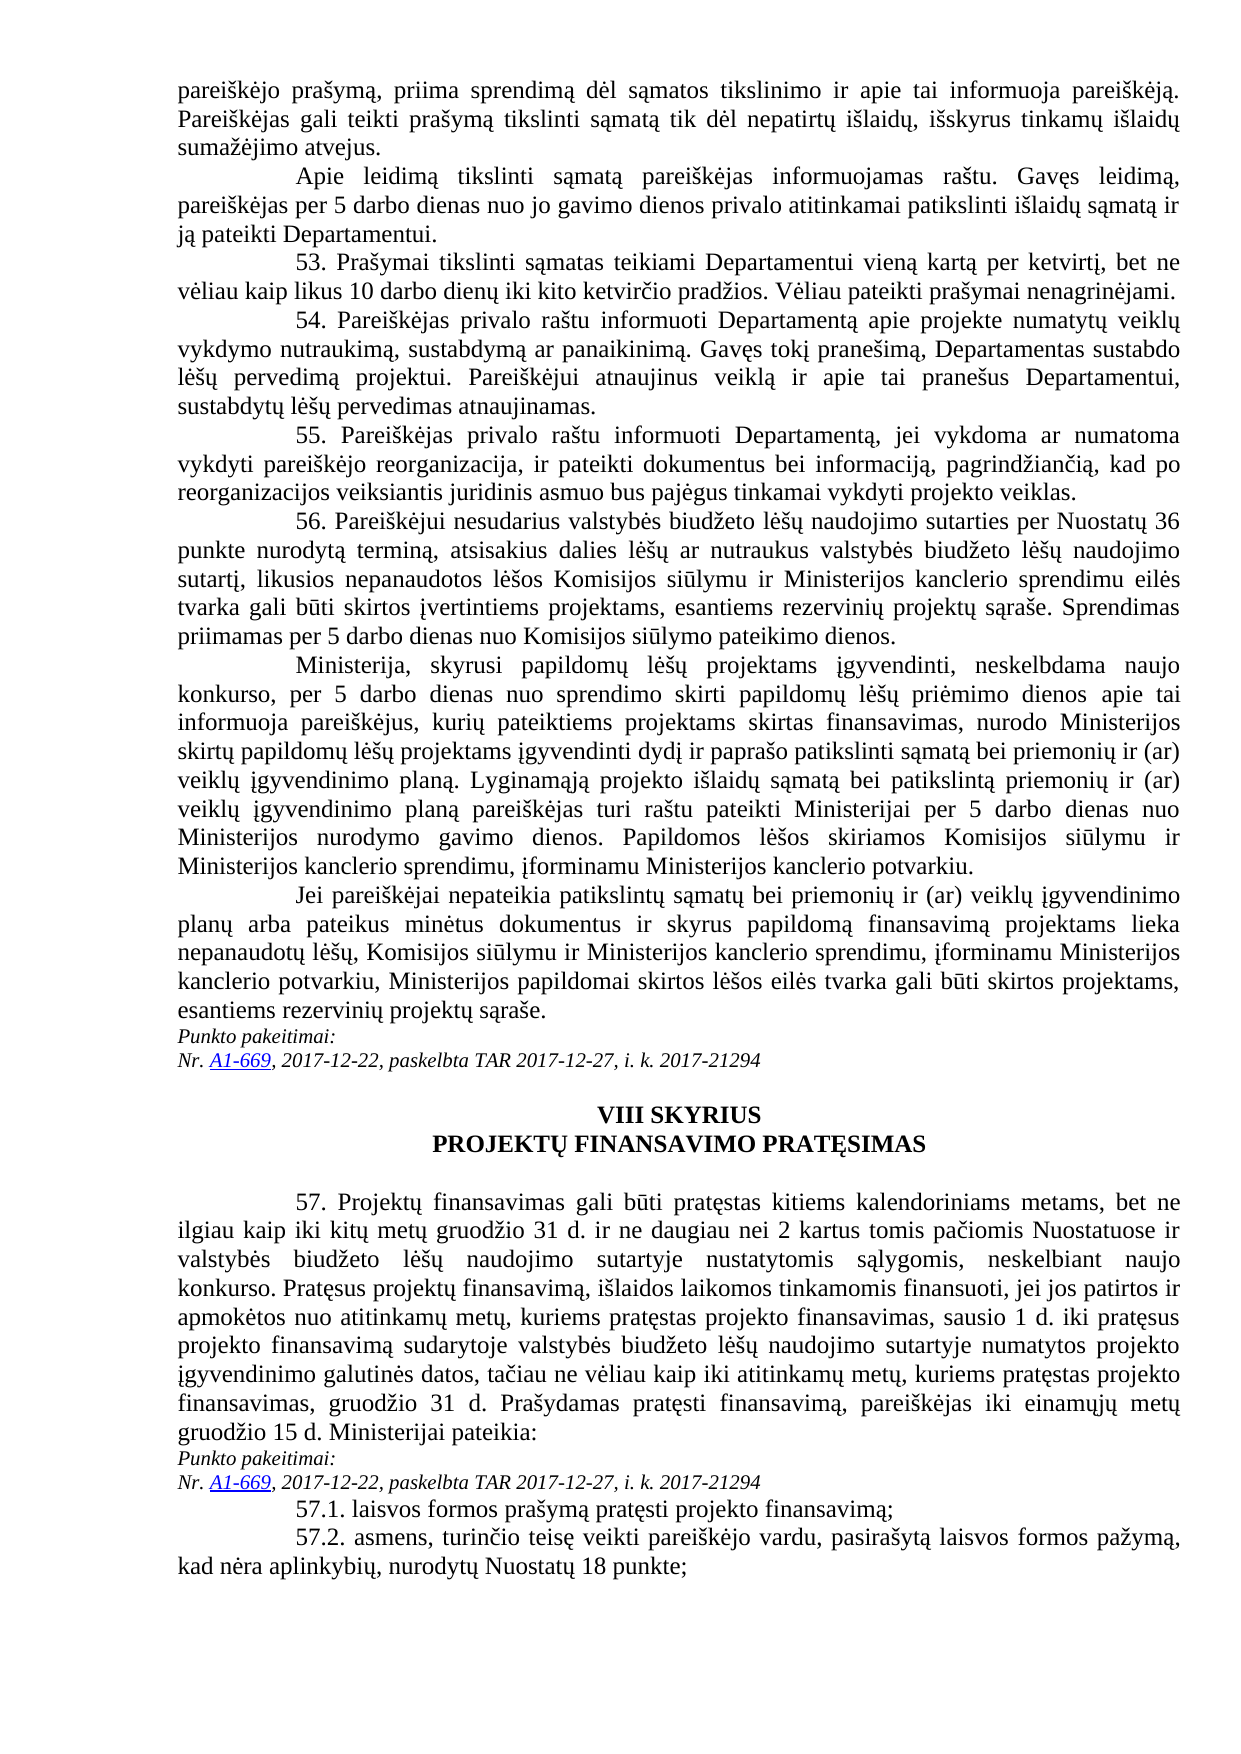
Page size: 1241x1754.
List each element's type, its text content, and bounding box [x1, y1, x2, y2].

text Apie leidimą tikslinti sąmatą pareiškėjas informuojamas raštu. Gavęs leidimą, pareiškėjas per 5 darbo dienas nuo jo gavimo dienos privalo atitinkamai patikslinti išlaidų sąmatą ir ją pateikti Departamentui. [177, 161, 1181, 247]
text 53. Prašymai tikslinti sąmatas teikiami Departamentui vieną kartą per ketvirtį, bet ne vėliau kaip likus 10 darbo dienų iki kito ketvirčio pradžios. Vėliau pateikti prašymai nenagrinėjami. [177, 247, 1181, 305]
text Ministerija, skyrusi papildomų lėšų projektams įgyvendinti, neskelbdama naujo konkurso, per 5 darbo dienas nuo sprendimo skirti papildomų lėšų priėmimo dienos apie tai informuoja pareiškėjus, kurių pateiktiems projektams skirtas finansavimas, nurodo Ministerijos skirtų papildomų lėšų projektams įgyvendinti dydį ir paprašo patikslinti sąmatą bei priemonių ir (ar) veiklų įgyvendinimo planą. Lyginamąją projekto išlaidų sąmatą bei patikslintą priemonių ir (ar) veiklų įgyvendinimo planą pareiškėjas turi raštu pateikti Ministerijai per 5 darbo dienas nuo Ministerijos nurodymo gavimo dienos. Papildomos lėšos skiriamos Komisijos siūlymu ir Ministerijos kanclerio sprendimu, įforminamu Ministerijos kanclerio potvarkiu. [177, 650, 1181, 880]
text 55. Pareiškėjas privalo raštu informuoti Departamentą, jei vykdoma ar numatoma vykdyti pareiškėjo reorganizacija, ir pateikti dokumentus bei informaciją, pagrindžiančią, kad po reorganizacijos veiksiantis juridinis asmuo bus pajėgus tinkamai vykdyti projekto veiklas. [177, 420, 1181, 506]
text PROJEKTŲ FINANSAVIMO PRATĘSIMAS [177, 1129, 1181, 1158]
text Punkto pakeitimai: [177, 1024, 1181, 1048]
text pareiškėjo prašymą, priima sprendimą dėl sąmatos tikslinimo ir apie tai informuoja pareiškėją. Pareiškėjas gali teikti prašymą tikslinti sąmatą tik dėl nepatirtų išlaidų, išskyrus tinkamų išlaidų sumažėjimo atvejus. [177, 75, 1181, 161]
text VIII SKYRIUS [177, 1101, 1181, 1129]
text 57.2. asmens, turinčio teisę veikti pareiškėjo vardu, pasirašytą laisvos formos pažymą, kad nėra aplinkybių, nurodytų Nuostatų 18 punkte; [177, 1522, 1181, 1580]
text 56. Pareiškėjui nesudarius valstybės biudžeto lėšų naudojimo sutarties per Nuostatų 36 punkte nurodytą terminą, atsisakius dalies lėšų ar nutraukus valstybės biudžeto lėšų naudojimo sutartį, likusios nepanaudotos lėšos Komisijos siūlymu ir Ministerijos kanclerio sprendimu eilės tvarka gali būti skirtos įvertintiems projektams, esantiems rezervinių projektų sąraše. Sprendimas priimamas per 5 darbo dienas nuo Komisijos siūlymo pateikimo dienos. [177, 506, 1181, 650]
text Jei pareiškėjai nepateikia patikslintų sąmatų bei priemonių ir (ar) veiklų įgyvendinimo planų arba pateikus minėtus dokumentus ir skyrus papildomą finansavimą projektams lieka nepanaudotų lėšų, Komisijos siūlymu ir Ministerijos kanclerio sprendimu, įforminamu Ministerijos kanclerio potvarkiu, Ministerijos papildomai skirtos lėšos eilės tvarka gali būti skirtos projektams, esantiems rezervinių projektų sąraše. [177, 880, 1181, 1024]
text 57.1. laisvos formos prašymą pratęsti projekto finansavimą; [177, 1494, 1181, 1522]
text Nr. A1-669, 2017-12-22, paskelbta TAR 2017-12-27, i. k. 2017-21294 [177, 1470, 1181, 1494]
text 54. Pareiškėjas privalo raštu informuoti Departamentą apie projekte numatytų veiklų vykdymo nutraukimą, sustabdymą ar panaikinimą. Gavęs tokį pranešimą, Departamentas sustabdo lėšų pervedimą projektui. Pareiškėjui atnaujinus veiklą ir apie tai pranešus Departamentui, sustabdytų lėšų pervedimas atnaujinamas. [177, 305, 1181, 420]
text 57. Projektų finansavimas gali būti pratęstas kitiems kalendoriniams metams, bet ne ilgiau kaip iki kitų metų gruodžio 31 d. ir ne daugiau nei 2 kartus tomis pačiomis Nuostatuose ir valstybės biudžeto lėšų naudojimo sutartyje nustatytomis sąlygomis, neskelbiant naujo konkurso. Pratęsus projektų finansavimą, išlaidos laikomos tinkamomis finansuoti, jei jos patirtos ir apmokėtos nuo atitinkamų metų, kuriems pratęstas projekto finansavimas, sausio 1 d. iki pratęsus projekto finansavimą sudarytoje valstybės biudžeto lėšų naudojimo sutartyje numatytos projekto įgyvendinimo galutinės datos, tačiau ne vėliau kaip iki atitinkamų metų, kuriems pratęstas projekto finansavimas, gruodžio 31 d. Prašydamas pratęsti finansavimą, pareiškėjas iki einamųjų metų gruodžio 15 d. Ministerijai pateikia: [177, 1187, 1181, 1446]
text Nr. A1-669, 2017-12-22, paskelbta TAR 2017-12-27, i. k. 2017-21294 [177, 1048, 1181, 1072]
text Punkto pakeitimai: [177, 1446, 1181, 1470]
